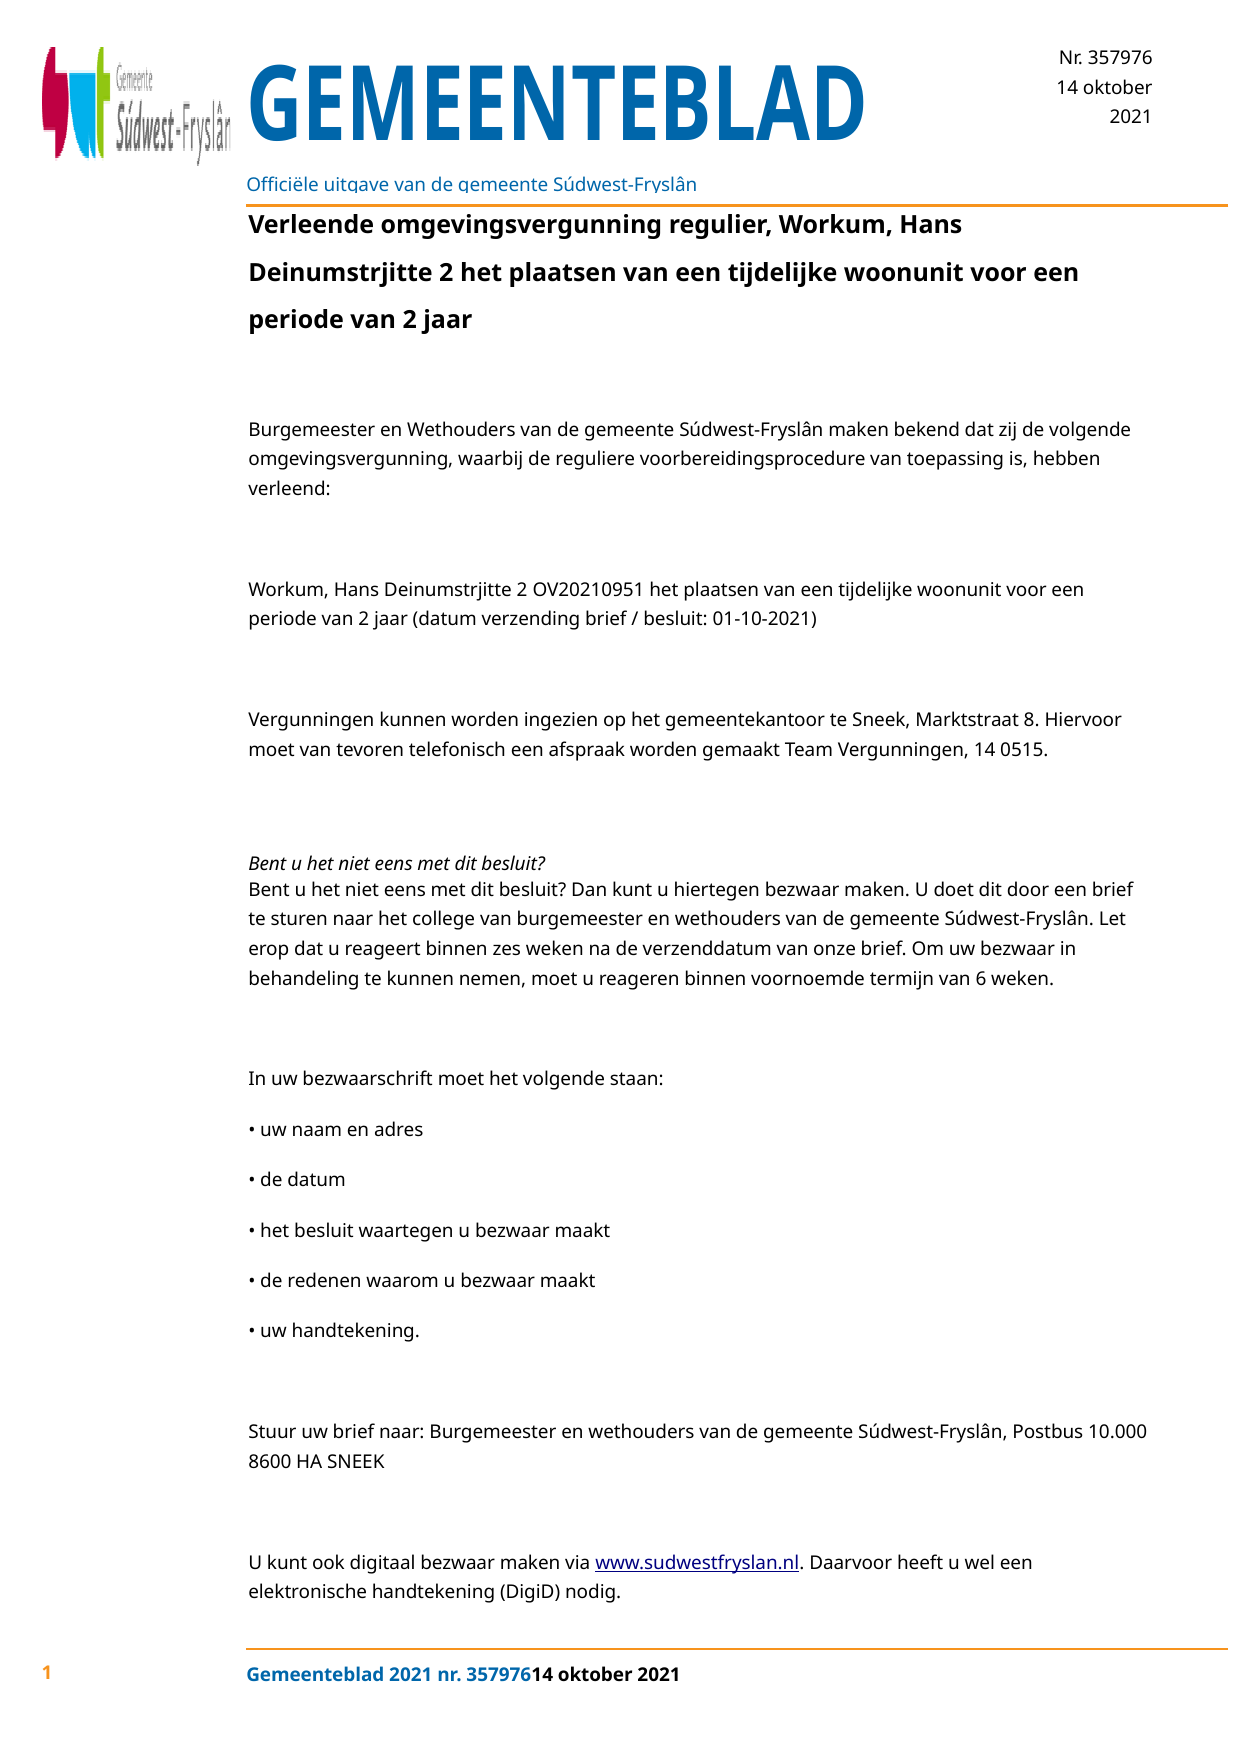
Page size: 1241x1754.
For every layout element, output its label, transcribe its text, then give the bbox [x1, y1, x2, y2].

picture [41, 47, 231, 172]
text • de datum [248, 1166, 1152, 1192]
text • uw naam en adres [248, 1116, 1152, 1142]
text In uw bezwaarschrift moet het volgende staan: [248, 1066, 1152, 1091]
text Burgemeester en Wethouders van de gemeente Súdwest-Fryslân maken bekend dat zij de volgende omgevingsvergunning, waarbij de reguliere voorbereidingsprocedure van toepassing is, hebben verleend: [248, 416, 1152, 501]
text Stuur uw brief naar: Burgemeester en wethouders van de gemeente Súdwest-Fryslân, Postbus 10.000 8600 HA SNEEK [248, 1418, 1152, 1474]
text Vergunningen kunnen worden ingezien op het gemeentekantoor te Sneek, Marktstraat 8. Hiervoor moet van tevoren telefonisch een afspraak worden gemaakt Team Vergunningen, 14 0515. [248, 706, 1152, 762]
text • de redenen waarom u bezwaar maakt [248, 1267, 1152, 1293]
text Bent u het niet eens met dit besluit? [248, 850, 1152, 876]
text Bent u het niet eens met dit besluit? Dan kunt u hiertegen bezwaar maken. U doet dit door een brief te sturen naar het college van burgemeester en wethouders van de gemeente Súdwest-Fryslân. Let erop dat u reageert binnen zes weken na de verzenddatum van onze brief. Om uw bezwaar in behandeling te kunnen nemen, moet u reageren binnen voornoemde termijn van 6 weken. [248, 876, 1152, 991]
text U kunt ook digitaal bezwaar maken via www.sudwestfryslan.nl. Daarvoor heeft u wel een elektronische handtekening (DigiD) nodig. [248, 1549, 1152, 1604]
text Verleende omgevingsvergunning regulier, Workum, Hans Deinumstrjitte 2 het plaatsen van een tijdelijke woonunit voor een periode van 2 jaar [248, 207, 1152, 336]
text • uw handtekening. [248, 1318, 1152, 1343]
text Workum, Hans Deinumstrjitte 2 OV20210951 het plaatsen van een tijdelijke woonunit voor een periode van 2 jaar (datum verzending brief / besluit: 01-10-2021) [248, 576, 1152, 631]
text • het besluit waartegen u bezwaar maakt [248, 1217, 1152, 1243]
